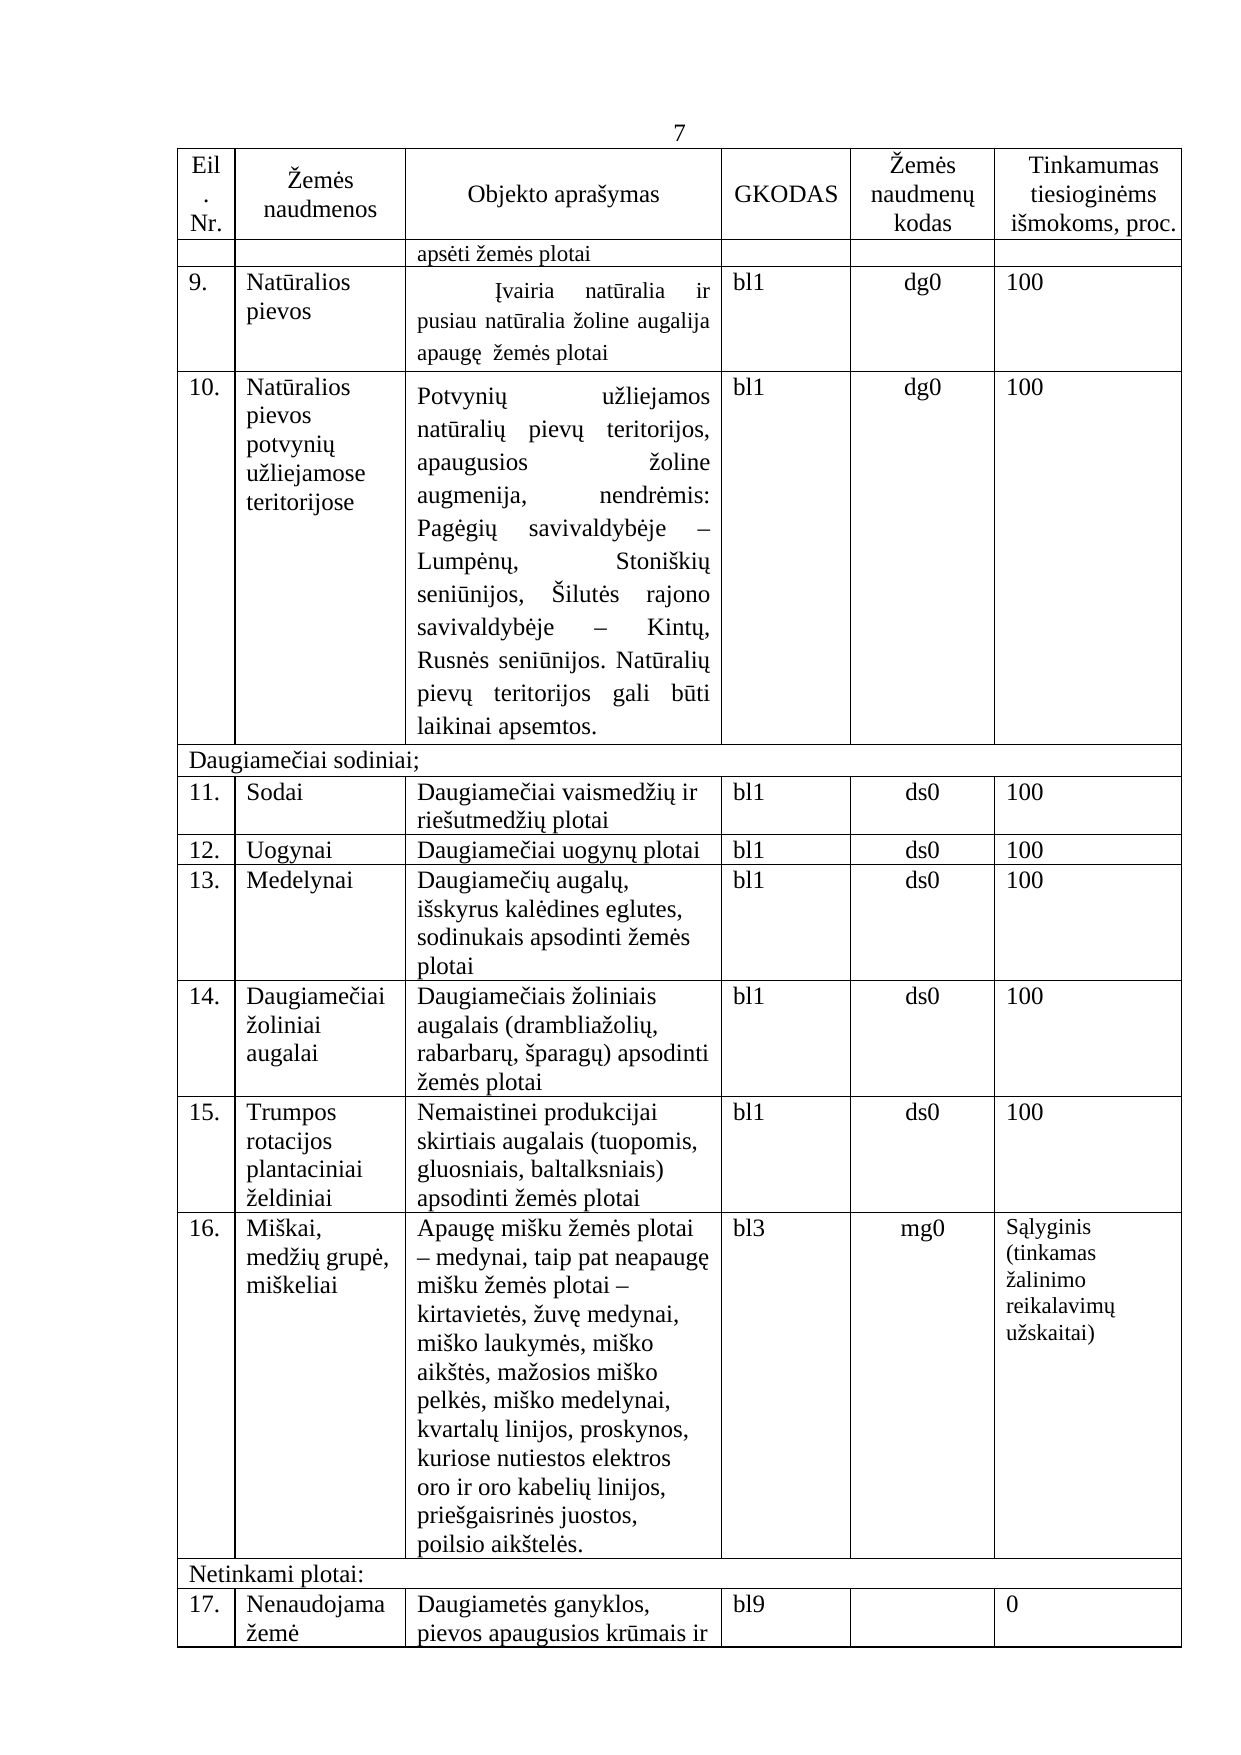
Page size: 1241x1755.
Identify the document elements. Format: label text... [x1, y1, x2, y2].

table_cell Potvynių užliejamos natūralių pievų teritorijos, apaugusios žoline augmenija, nendrėmis: Pagėgių savivaldybėje – Lumpėnų, Stoniškių seniūnijos, Šilutės rajono savivaldybėje – Kintų, Rusnės seniūnijos. Natūralių pievų teritorijos gali būti laikinai apsemtos. [406, 372, 721, 744]
table_cell ds0 [851, 1097, 994, 1212]
table_cell bl1 [722, 372, 850, 744]
table_cell Trumpos rotacijos plantaciniai želdiniai [236, 1097, 405, 1212]
table_cell bl1 [722, 865, 850, 980]
table_cell 12. [178, 835, 234, 864]
table_cell mg0 [851, 1213, 994, 1558]
table_cell Daugiamečiai žoliniai augalai [236, 981, 405, 1096]
table_cell 100 [995, 1097, 1181, 1212]
table_cell 100 [995, 835, 1181, 864]
table_cell Sodai [236, 777, 405, 834]
table_cell 9. [178, 267, 234, 371]
table_header Žemės naudmenų kodas [851, 149, 994, 239]
table_cell bl3 [722, 1213, 850, 1558]
table_cell Natūralios pievos [236, 267, 405, 371]
table_cell 0 [995, 1589, 1181, 1646]
table_cell 16. [178, 1213, 234, 1558]
table_cell 100 [995, 372, 1181, 744]
table_cell bl9 [722, 1589, 850, 1646]
table_cell Apaugę mišku žemės plotai – medynai, taip pat neapaugę mišku žemės plotai – kirtavietės, žuvę medynai, miško laukymės, miško aikštės, mažosios miško pelkės, miško medelynai, kvartalų linijos, proskynos, kuriose nutiestos elektros oro ir oro kabelių linijos, priešgaisrinės juostos, poilsio aikštelės. [406, 1213, 721, 1558]
table_cell dg0 [851, 372, 994, 744]
table_cell Netinkami plotai: [178, 1559, 1181, 1588]
table_cell bl1 [722, 777, 850, 834]
table_cell Įvairia natūralia ir pusiau natūralia žoline augalija apaugę žemės plotai [406, 267, 721, 371]
table_cell bl1 [722, 267, 850, 371]
table_cell [236, 240, 405, 266]
table_cell [178, 240, 234, 266]
table_cell 100 [995, 981, 1181, 1096]
table_cell bl1 [722, 1097, 850, 1212]
table_cell [722, 240, 850, 266]
table_cell 14. [178, 981, 234, 1096]
table_cell Daugiamečių augalų, išskyrus kalėdines eglutes, sodinukais apsodinti žemės plotai [406, 865, 721, 980]
table_cell ds0 [851, 777, 994, 834]
table_cell ds0 [851, 835, 994, 864]
table_cell 15. [178, 1097, 234, 1212]
table_cell Daugiamečiai uogynų plotai [406, 835, 721, 864]
table_header Objekto aprašymas [406, 149, 721, 239]
table_cell Natūralios pievos potvynių užliejamose teritorijose [236, 372, 405, 744]
table_header Tinkamumas tiesioginėms išmokoms, proc. [995, 149, 1181, 239]
table_cell Daugiamečiai vaismedžių ir riešutmedžių plotai [406, 777, 721, 834]
table_header GKODAS [722, 149, 850, 239]
table_cell 13. [178, 865, 234, 980]
table_cell 100 [995, 267, 1181, 371]
table_cell Daugiamečiai sodiniai; [178, 745, 1181, 776]
table_cell ds0 [851, 865, 994, 980]
table_header Eil. Nr. [178, 149, 234, 239]
table_cell Miškai, medžių grupė, miškeliai [236, 1213, 405, 1558]
table_cell 17. [178, 1589, 234, 1646]
table_cell Nemaistinei produkcijai skirtiais augalais (tuopomis, gluosniais, baltalksniais) apsodinti žemės plotai [406, 1097, 721, 1212]
table_cell bl1 [722, 981, 850, 1096]
table_header Žemės naudmenos [236, 149, 405, 239]
table_cell apsėti žemės plotai [406, 240, 721, 266]
table_cell Medelynai [236, 865, 405, 980]
table_cell [995, 240, 1181, 266]
table_cell Daugiamečiais žoliniais augalais (drambliažolių, rabarbarų, šparagų) apsodinti žemės plotai [406, 981, 721, 1096]
table_cell ds0 [851, 981, 994, 1096]
table_cell Uogynai [236, 835, 405, 864]
table_cell Nenaudojama žemė [236, 1589, 405, 1646]
table_cell [851, 240, 994, 266]
table_cell [851, 1589, 994, 1646]
table_cell 11. [178, 777, 234, 834]
table_cell 100 [995, 865, 1181, 980]
table_cell dg0 [851, 267, 994, 371]
table_cell Sąlyginis (tinkamas žalinimo reikalavimų užskaitai) [995, 1213, 1181, 1558]
table_cell bl1 [722, 835, 850, 864]
table_cell Daugiametės ganyklos, pievos apaugusios krūmais ir [406, 1589, 721, 1646]
table_cell 100 [995, 777, 1181, 834]
table_cell 10. [178, 372, 234, 744]
